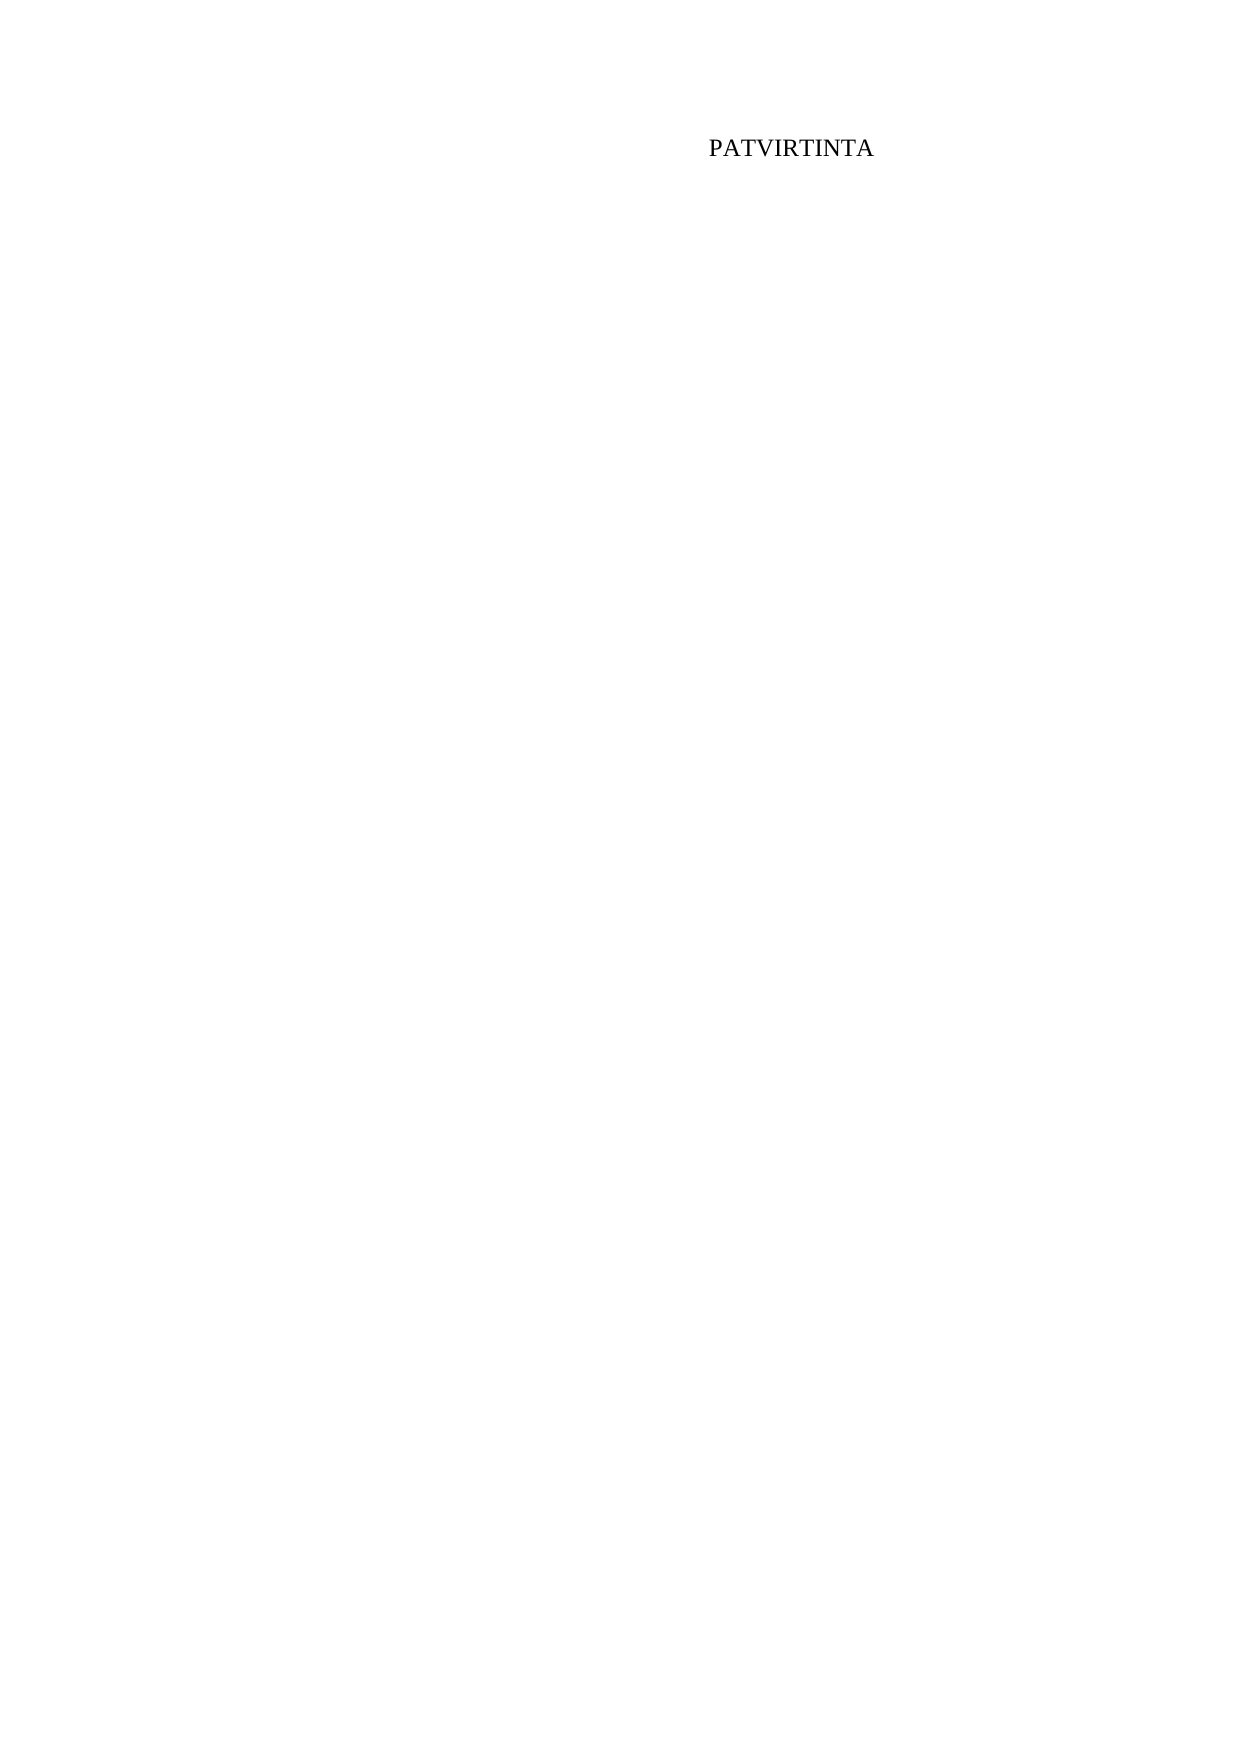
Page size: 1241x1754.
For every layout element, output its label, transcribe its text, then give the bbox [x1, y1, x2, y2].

text PATVIRTINTA [709, 133, 1181, 162]
